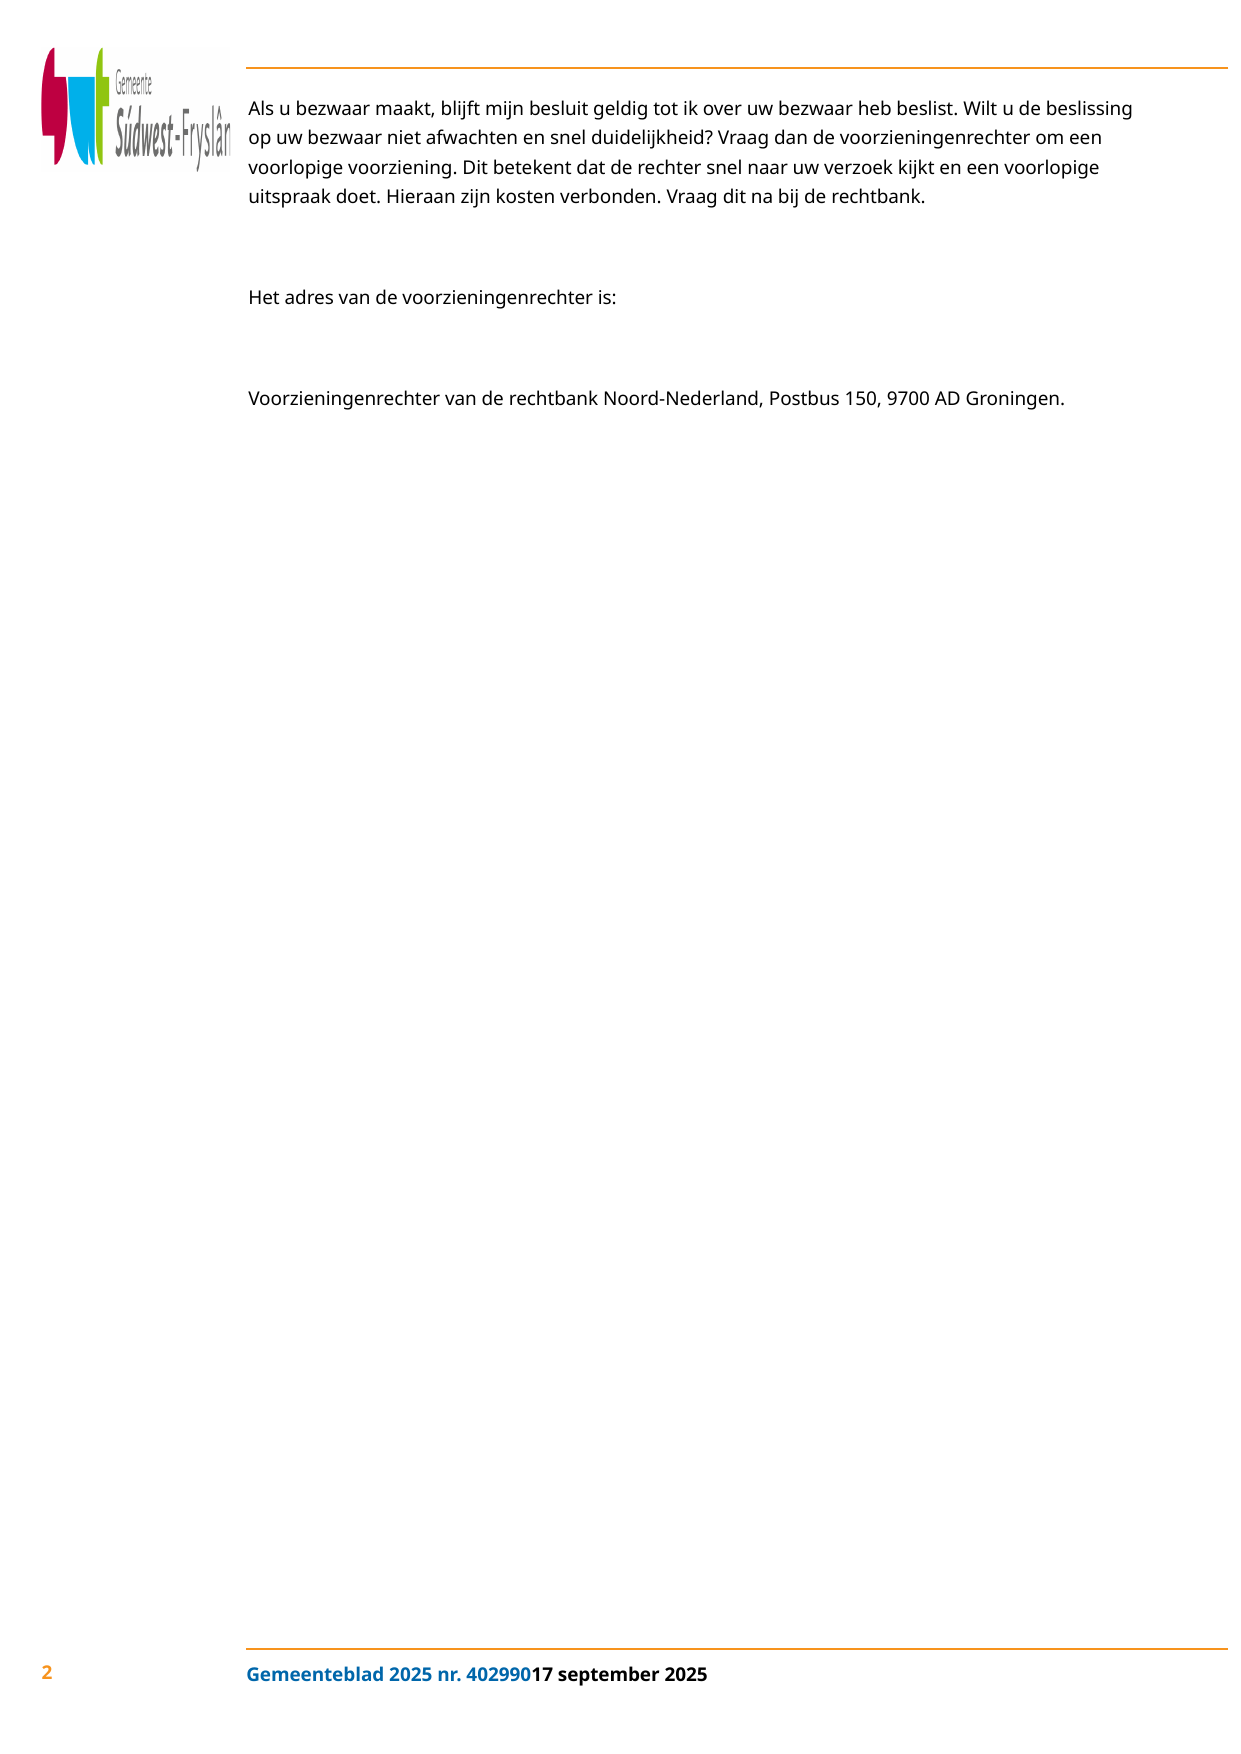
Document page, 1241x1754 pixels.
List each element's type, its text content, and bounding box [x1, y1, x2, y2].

picture [41, 47, 231, 172]
text Voorzieningenrechter van de rechtbank Noord-Nederland, Postbus 150, 9700 AD Groningen. [248, 385, 1152, 411]
text Het adres van de voorzieningenrechter is: [248, 284, 1152, 310]
text Als u bezwaar maakt, blijft mijn besluit geldig tot ik over uw bezwaar heb beslist. Wilt u de beslissing op uw bezwaar niet afwachten en snel duidelijkheid? Vraag dan de voorzieningenrechter om een voorlopige voorziening. Dit betekent dat de rechter snel naar uw verzoek kijkt en een voorlopige uitspraak doet. Hieraan zijn kosten verbonden. Vraag dit na bij de rechtbank. [248, 95, 1152, 209]
